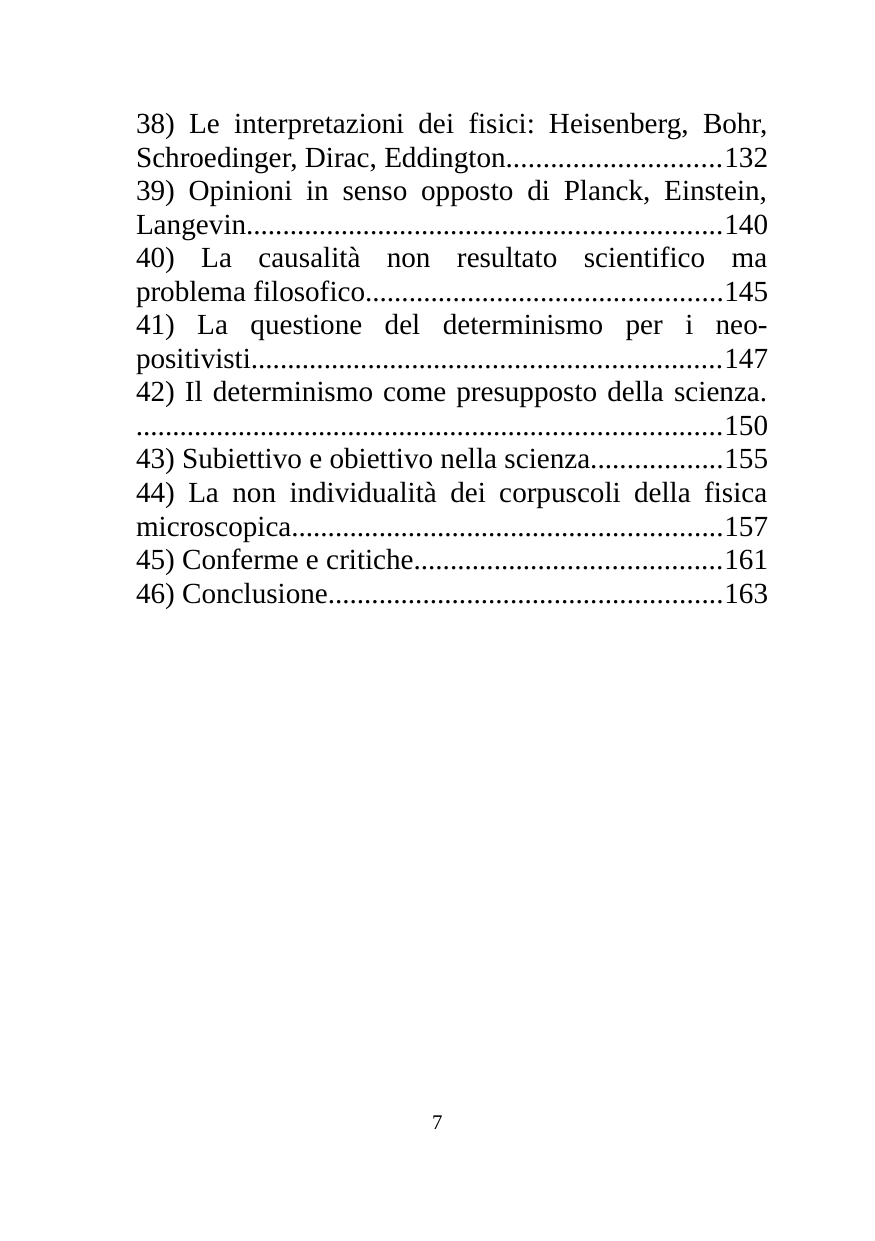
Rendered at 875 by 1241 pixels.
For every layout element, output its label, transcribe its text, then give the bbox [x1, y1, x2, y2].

text 38) Le interpretazioni dei fisici: Heisenberg, Bohr, Schroedinger, Dirac, Eddington. 132 [136, 106, 768, 173]
text 39) Opinioni in senso opposto di Planck, Einstein, Langevin. 140 [136, 173, 768, 240]
text 45) Conferme e critiche. 161 [136, 542, 768, 576]
text 41) La questione del determinismo per i neo-positivisti. 147 [136, 307, 768, 374]
text 40) La causalità non resultato scientifico ma problema filosofico. 145 [136, 240, 768, 307]
text 43) Subiettivo e obiettivo nella scienza. 155 [136, 442, 768, 475]
text 42) Il determinismo come presupposto della scienza. 150 [136, 374, 768, 442]
text 44) La non individualità dei corpuscoli della fisica microscopica. 157 [136, 475, 768, 542]
text 46) Conclusione. 163 [136, 576, 768, 609]
